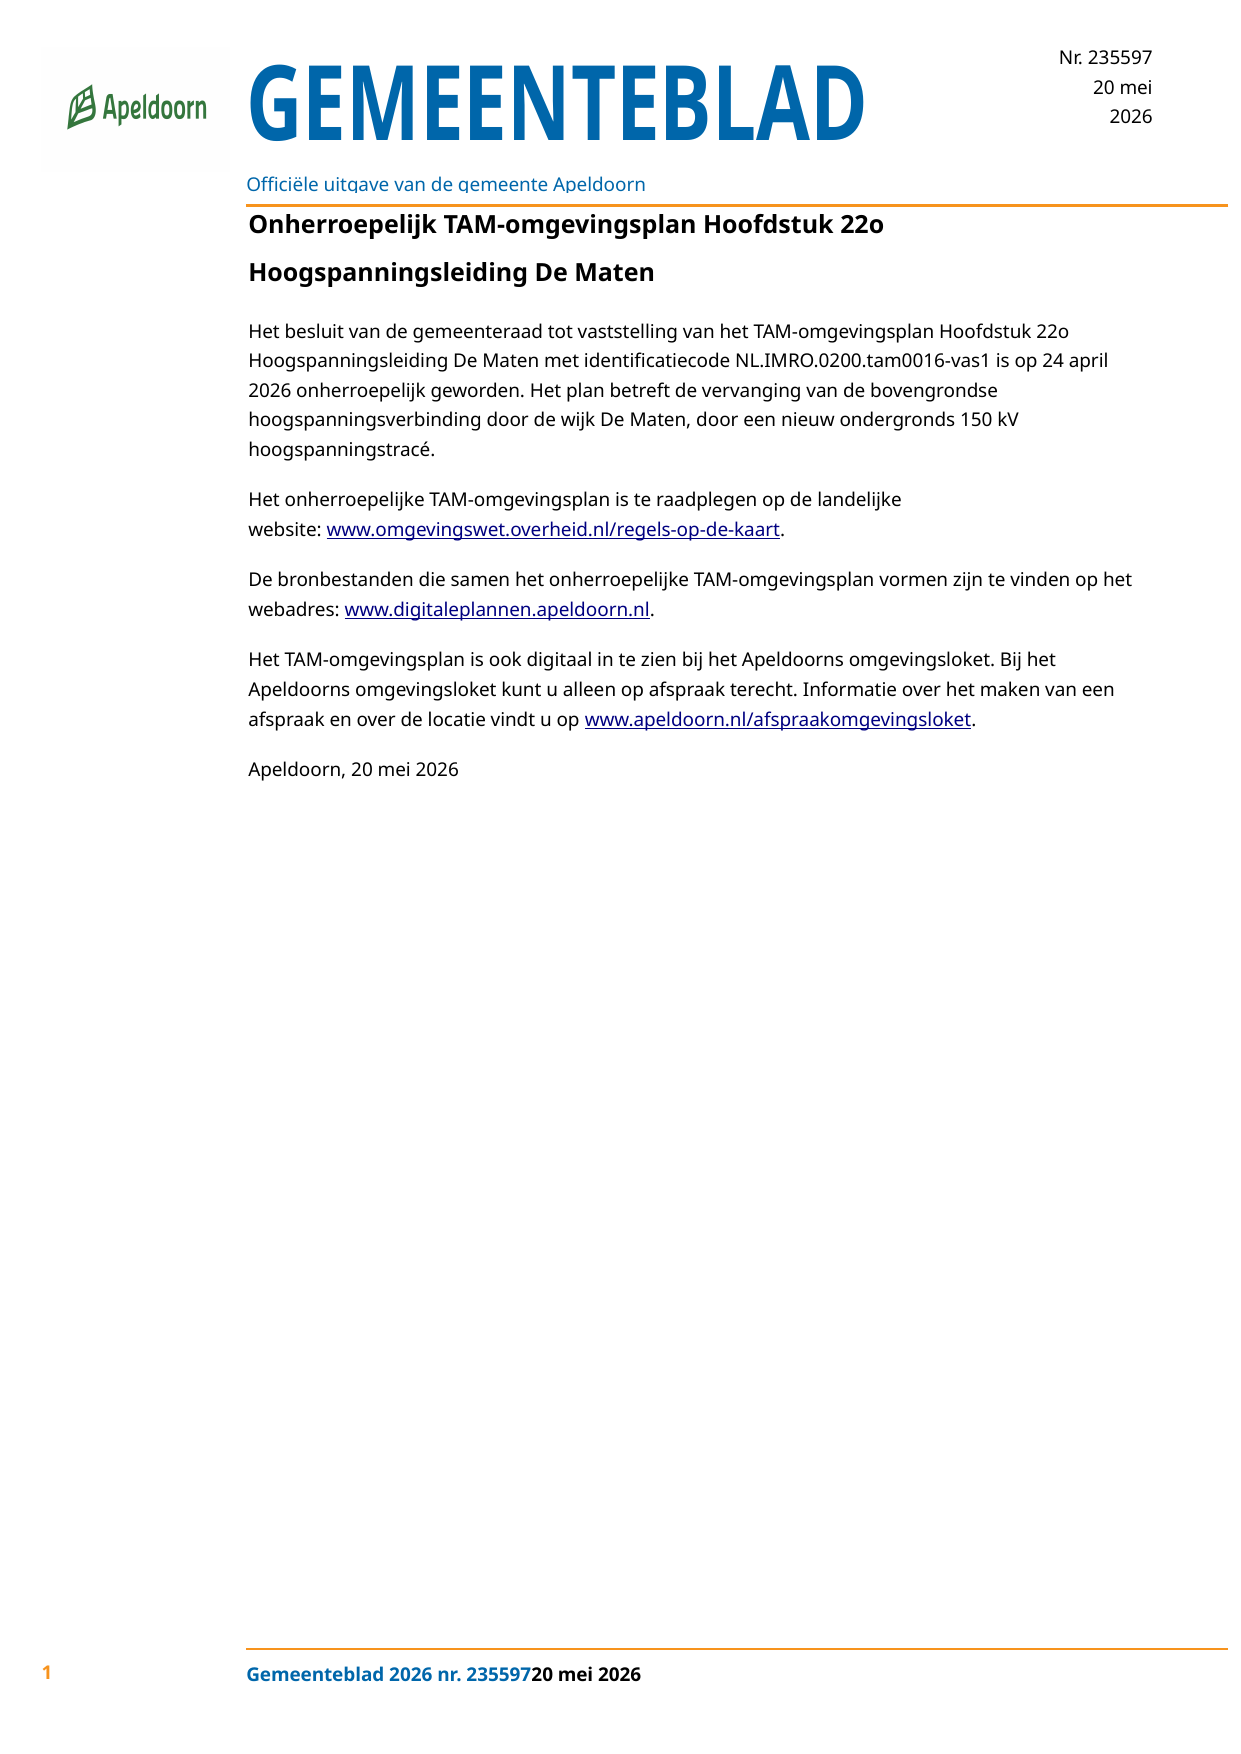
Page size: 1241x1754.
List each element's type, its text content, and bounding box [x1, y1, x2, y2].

text Het TAM-omgevingsplan is ook digitaal in te zien bij het Apeldoorns omgevingsloket. Bij het Apeldoorns omgevingsloket kunt u alleen op afspraak terecht. Informatie over het maken van een afspraak en over de locatie vindt u op www.apeldoorn.nl/afspraakomgevingsloket. [248, 647, 1152, 732]
text Het besluit van de gemeenteraad tot vaststelling van het TAM-omgevingsplan Hoofdstuk 22o Hoogspanningsleiding De Maten met identificatiecode NL.IMRO.0200.tam0016-vas1 is op 24 april 2026 onherroepelijk geworden. Het plan betreft de vervanging van de bovengrondse hoogspanningsverbinding door de wijk De Maten, door een nieuw ondergronds 150 kV hoogspanningstracé. [248, 318, 1152, 462]
text De bronbestanden die samen het onherroepelijke TAM-omgevingsplan vormen zijn te vinden op het webadres: www.digitaleplannen.apeldoorn.nl. [248, 567, 1152, 622]
text Het onherroepelijke TAM-omgevingsplan is te raadplegen op de landelijke website: www.omgevingswet.overheid.nl/regels-op-de-kaart. [248, 487, 1152, 542]
text Onherroepelijk TAM-omgevingsplan Hoofdstuk 22o Hoogspanningsleiding De Maten [248, 207, 1152, 288]
picture [41, 47, 231, 172]
text Apeldoorn, 20 mei 2026 [248, 756, 1152, 782]
